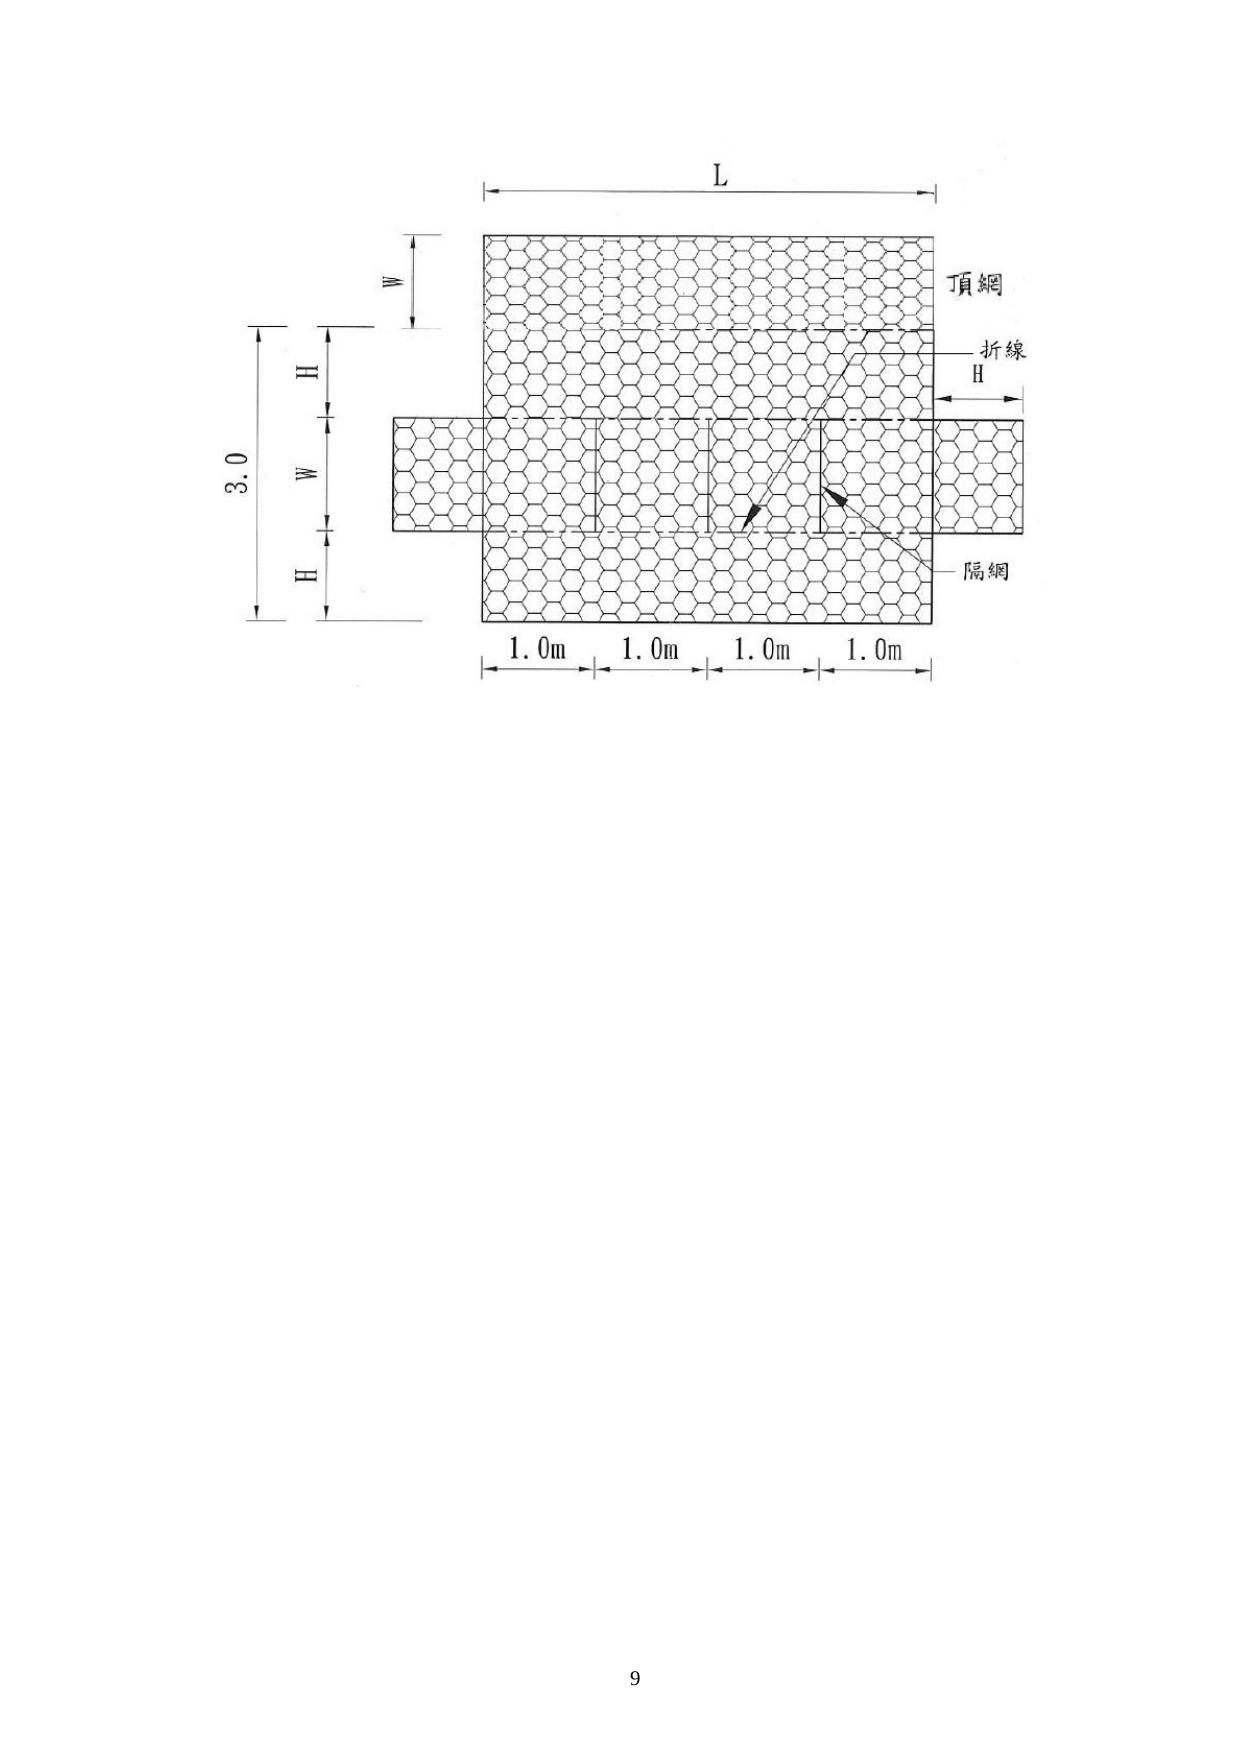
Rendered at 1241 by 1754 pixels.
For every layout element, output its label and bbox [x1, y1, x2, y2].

picture [222, 133, 1047, 687]
